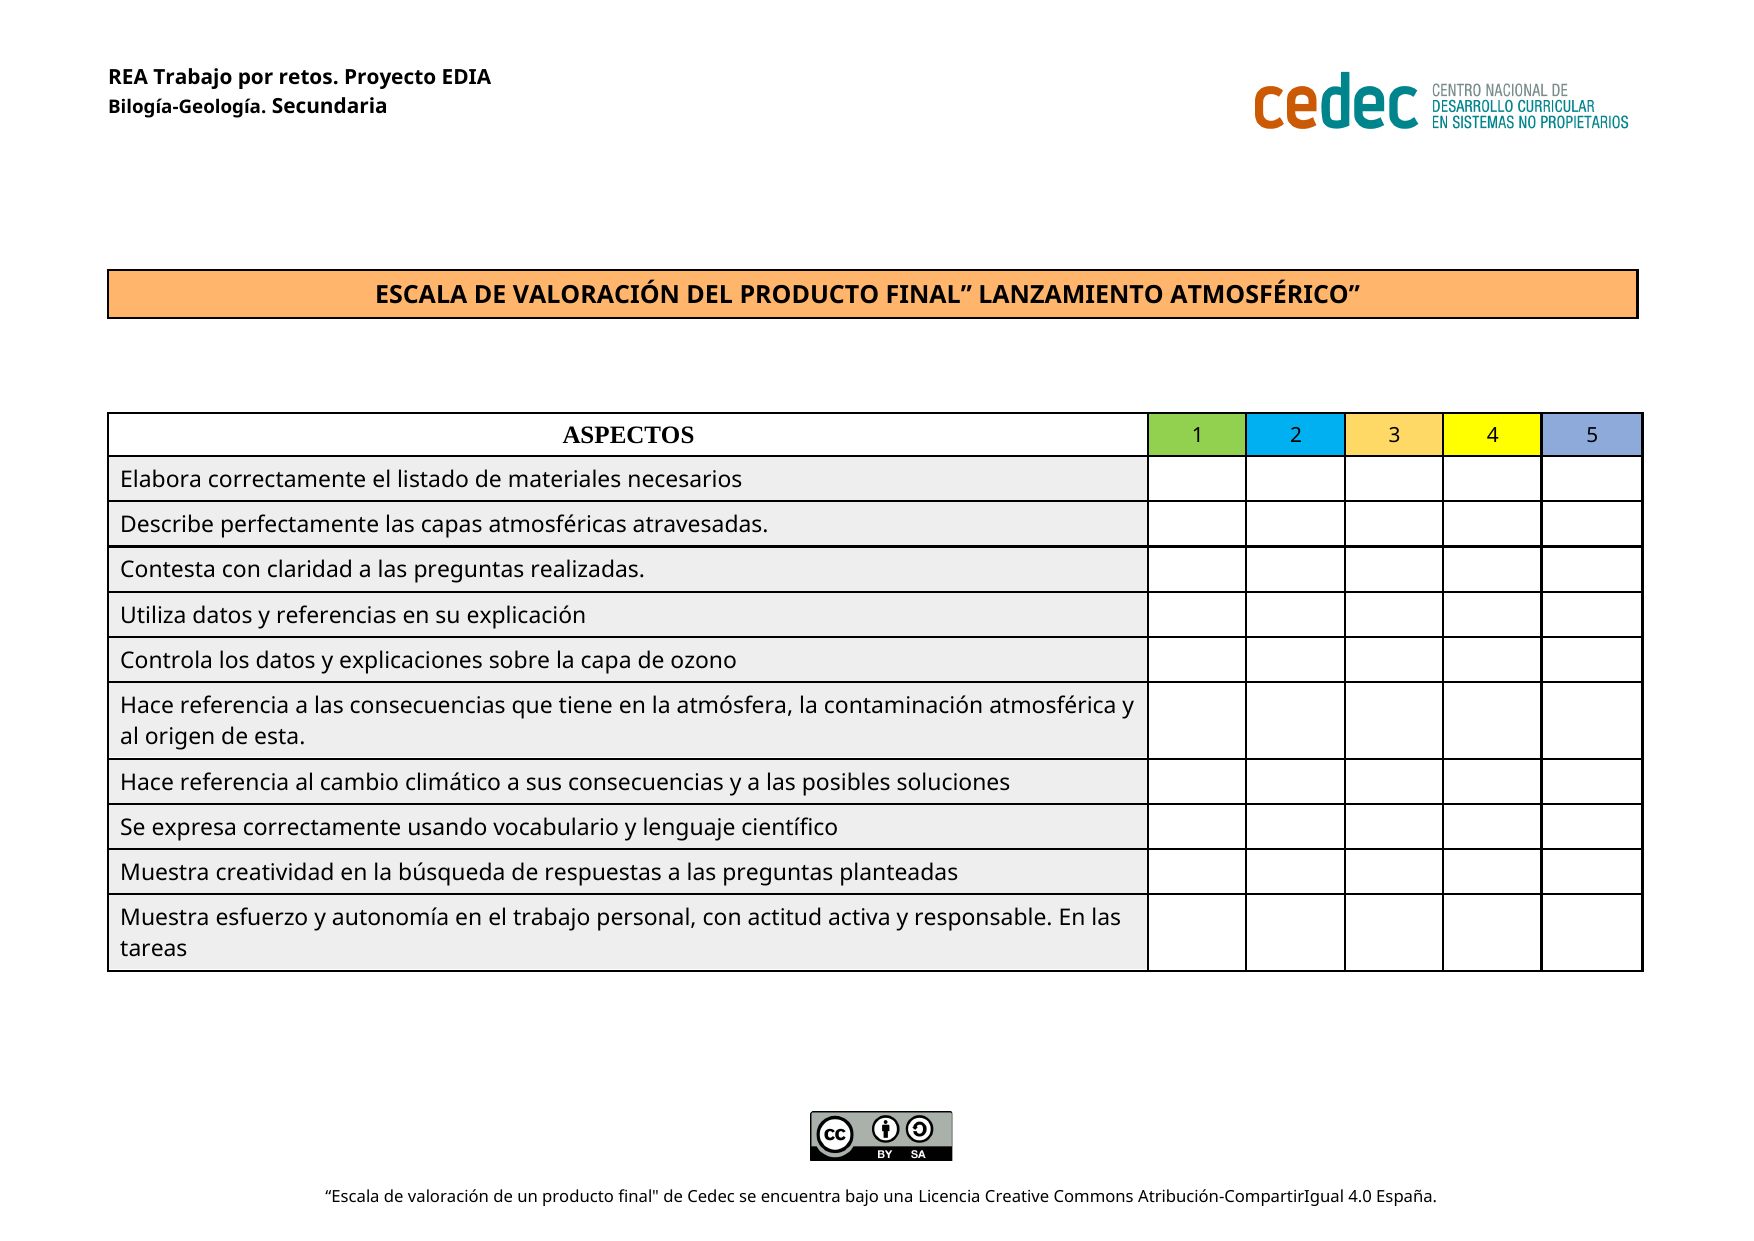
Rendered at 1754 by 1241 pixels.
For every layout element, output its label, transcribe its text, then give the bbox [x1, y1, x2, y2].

table_cell [1247, 805, 1344, 848]
table_cell [1149, 593, 1245, 636]
table_cell [1543, 638, 1641, 681]
table_cell [1444, 850, 1540, 893]
table_cell Hace referencia al cambio climático a sus consecuencias y a las posibles soluciones [109, 760, 1147, 803]
table_cell [1247, 638, 1344, 681]
table_cell [1346, 850, 1442, 893]
table_cell Contesta con claridad a las preguntas realizadas. [109, 548, 1147, 591]
table_cell [1149, 638, 1245, 681]
table_cell [1543, 502, 1641, 545]
table_cell [1543, 683, 1641, 757]
table_cell [1149, 805, 1245, 848]
table_cell [1444, 895, 1540, 969]
table_cell [1149, 850, 1245, 893]
table_cell [1444, 593, 1540, 636]
table_cell [1247, 895, 1344, 969]
table_cell [1346, 548, 1442, 591]
table_cell [1346, 760, 1442, 803]
table_header 4 [1444, 414, 1540, 455]
table_cell [1543, 895, 1641, 969]
table_header 5 [1543, 414, 1641, 455]
table_header ASPECTOS [109, 414, 1147, 455]
table_cell [1543, 548, 1641, 591]
table_cell [1346, 805, 1442, 848]
table_cell [1444, 638, 1540, 681]
table_cell [1346, 895, 1442, 969]
table_cell [1247, 502, 1344, 545]
table_cell Controla los datos y explicaciones sobre la capa de ozono [109, 638, 1147, 681]
table_cell [1149, 502, 1245, 545]
table_cell [1444, 502, 1540, 545]
table_cell [1247, 593, 1344, 636]
picture [810, 1111, 953, 1161]
table_cell Utiliza datos y referencias en su explicación [109, 593, 1147, 636]
table_cell Describe perfectamente las capas atmosféricas atravesadas. [109, 502, 1147, 545]
table_cell [1346, 638, 1442, 681]
table_cell [1543, 457, 1641, 500]
table_cell [1444, 760, 1540, 803]
table_cell Muestra esfuerzo y autonomía en el trabajo personal, con actitud activa y responsable. En las tareas [109, 895, 1147, 969]
table_cell [1444, 805, 1540, 848]
table_cell [1444, 457, 1540, 500]
table_cell Muestra creatividad en la búsqueda de respuestas a las preguntas planteadas [109, 850, 1147, 893]
table_header 1 [1149, 414, 1245, 455]
table_cell [1346, 502, 1442, 545]
table_header 3 [1346, 414, 1442, 455]
table_cell [1149, 760, 1245, 803]
table_cell [1543, 760, 1641, 803]
table_cell [1247, 683, 1344, 757]
table_cell [1346, 683, 1442, 757]
table_cell [1346, 457, 1442, 500]
table_cell [1149, 548, 1245, 591]
table_cell [1444, 548, 1540, 591]
picture [1252, 70, 1637, 139]
table_cell [1444, 683, 1540, 757]
table_cell Se expresa correctamente usando vocabulario y lenguaje científico [109, 805, 1147, 848]
table_cell [1247, 850, 1344, 893]
table_header ESCALA DE VALORACIÓN DEL PRODUCTO FINAL” LANZAMIENTO ATMOSFÉRICO” [109, 271, 1636, 317]
table_cell [1543, 593, 1641, 636]
table_cell [1247, 457, 1344, 500]
table_cell [1149, 895, 1245, 969]
table_cell [1543, 850, 1641, 893]
table_cell [1247, 548, 1344, 591]
table_header 2 [1247, 414, 1344, 455]
table_cell [1346, 593, 1442, 636]
table_cell [1543, 805, 1641, 848]
table_cell Elabora correctamente el listado de materiales necesarios [109, 457, 1147, 500]
table_cell [1149, 683, 1245, 757]
table_cell [1247, 760, 1344, 803]
table_cell Hace referencia a las consecuencias que tiene en la atmósfera, la contaminación atmosférica y al origen de esta. [109, 683, 1147, 757]
table_cell [1149, 457, 1245, 500]
